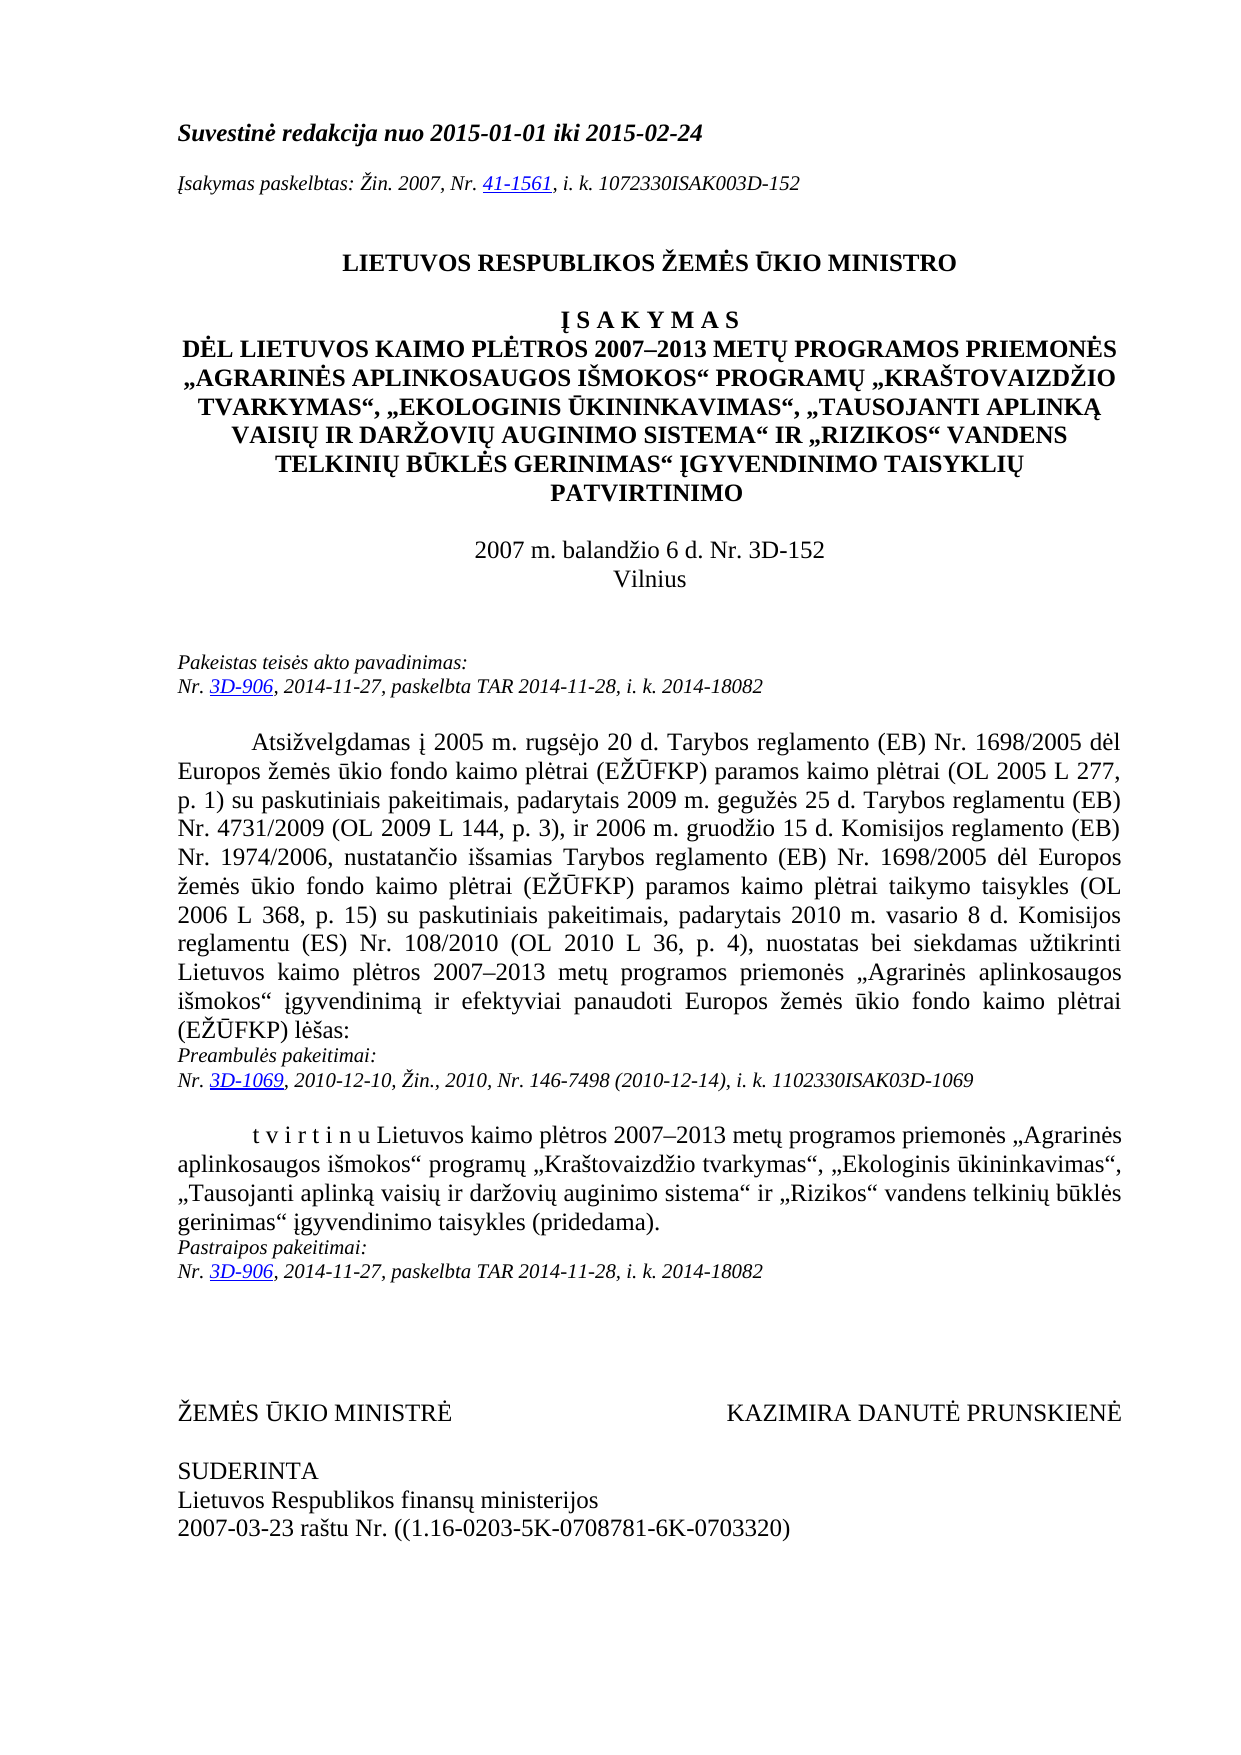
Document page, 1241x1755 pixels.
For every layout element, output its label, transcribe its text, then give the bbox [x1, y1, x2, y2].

text Nr. 3D-906, 2014-11-27, paskelbta TAR 2014-11-28, i. k. 2014-18082 [177, 1259, 1122, 1283]
text Įsakymas paskelbtas: Žin. 2007, Nr. 41-1561, i. k. 1072330ISAK003D-152 [177, 171, 1122, 195]
text Nr. 3D-1069, 2010-12-10, Žin., 2010, Nr. 146-7498 (2010-12-14), i. k. 1102330ISAK03D-1069 [177, 1067, 1122, 1092]
text DĖL LIETUVOS KAIMO PLĖTROS 2007–2013 METŲ PROGRAMOS PRIEMONĖS „AGRARINĖS APLINKOSAUGOS IŠMOKOS“ PROGRAMŲ „KRAŠTOVAIZDŽIO TVARKYMAS“, „EKOLOGINIS ŪKININKAVIMAS“, „TAUSOJANTI APLINKĄ VAISIŲ IR DARŽOVIŲ AUGINIMO SISTEMA“ IR „RIZIKOS“ VANDENS TELKINIŲ BŪKLĖS GERINIMAS“ ĮGYVENDINIMO TAISYKLIŲ PATVIRTINIMO [177, 334, 1122, 507]
text SUDERINTA [177, 1456, 1122, 1485]
text ŽEMĖS ŪKIO MINISTRĖ KAZIMIRA DANUTĖ PRUNSKIENĖ [177, 1398, 1122, 1427]
text Pakeistas teisės akto pavadinimas: [177, 650, 1122, 674]
text LIETUVOS RESPUBLIKOS ŽEMĖS ŪKIO MINISTRO [177, 248, 1122, 277]
text 2007-03-23 raštu Nr. ((1.16-0203-5K-0708781-6K-0703320) [177, 1513, 1122, 1542]
text Į S A K Y M A S [177, 305, 1122, 334]
text Nr. 3D-906, 2014-11-27, paskelbta TAR 2014-11-28, i. k. 2014-18082 [177, 674, 1122, 698]
text Preambulės pakeitimai: [177, 1043, 1122, 1067]
text Lietuvos Respublikos finansų ministerijos [177, 1485, 1122, 1513]
text Pastraipos pakeitimai: [177, 1235, 1122, 1259]
text Vilnius [177, 564, 1122, 593]
text t v i r t i n u Lietuvos kaimo plėtros 2007–2013 metų programos priemonės „Agrarinės aplinkosaugos išmokos“ programų „Kraštovaizdžio tvarkymas“, „Ekologinis ūkininkavimas“, „Tausojanti aplinką vaisių ir daržovių auginimo sistema“ ir „Rizikos“ vandens telkinių būklės gerinimas“ įgyvendinimo taisykles (pridedama). [177, 1120, 1122, 1235]
text 2007 m. balandžio 6 d. Nr. 3D-152 [177, 535, 1122, 564]
text Atsižvelgdamas į 2005 m. rugsėjo 20 d. Tarybos reglamento (EB) Nr. 1698/2005 dėl Europos žemės ūkio fondo kaimo plėtrai (EŽŪFKP) paramos kaimo plėtrai (OL 2005 L 277, p. 1) su paskutiniais pakeitimais, padarytais 2009 m. gegužės 25 d. Tarybos reglamentu (EB) Nr. 4731/2009 (OL 2009 L 144, p. 3), ir 2006 m. gruodžio 15 d. Komisijos reglamento (EB) Nr. 1974/2006, nustatančio išsamias Tarybos reglamento (EB) Nr. 1698/2005 dėl Europos žemės ūkio fondo kaimo plėtrai (EŽŪFKP) paramos kaimo plėtrai taikymo taisykles (OL 2006 L 368, p. 15) su paskutiniais pakeitimais, padarytais 2010 m. vasario 8 d. Komisijos reglamentu (ES) Nr. 108/2010 (OL 2010 L 36, p. 4), nuostatas bei siekdamas užtikrinti Lietuvos kaimo plėtros 2007–2013 metų programos priemonės „Agrarinės aplinkosaugos išmokos“ įgyvendinimą ir efektyviai panaudoti Europos žemės ūkio fondo kaimo plėtrai (EŽŪFKP) lėšas: [177, 727, 1122, 1043]
text Suvestinė redakcija nuo 2015-01-01 iki 2015-02-24 [177, 118, 1122, 147]
